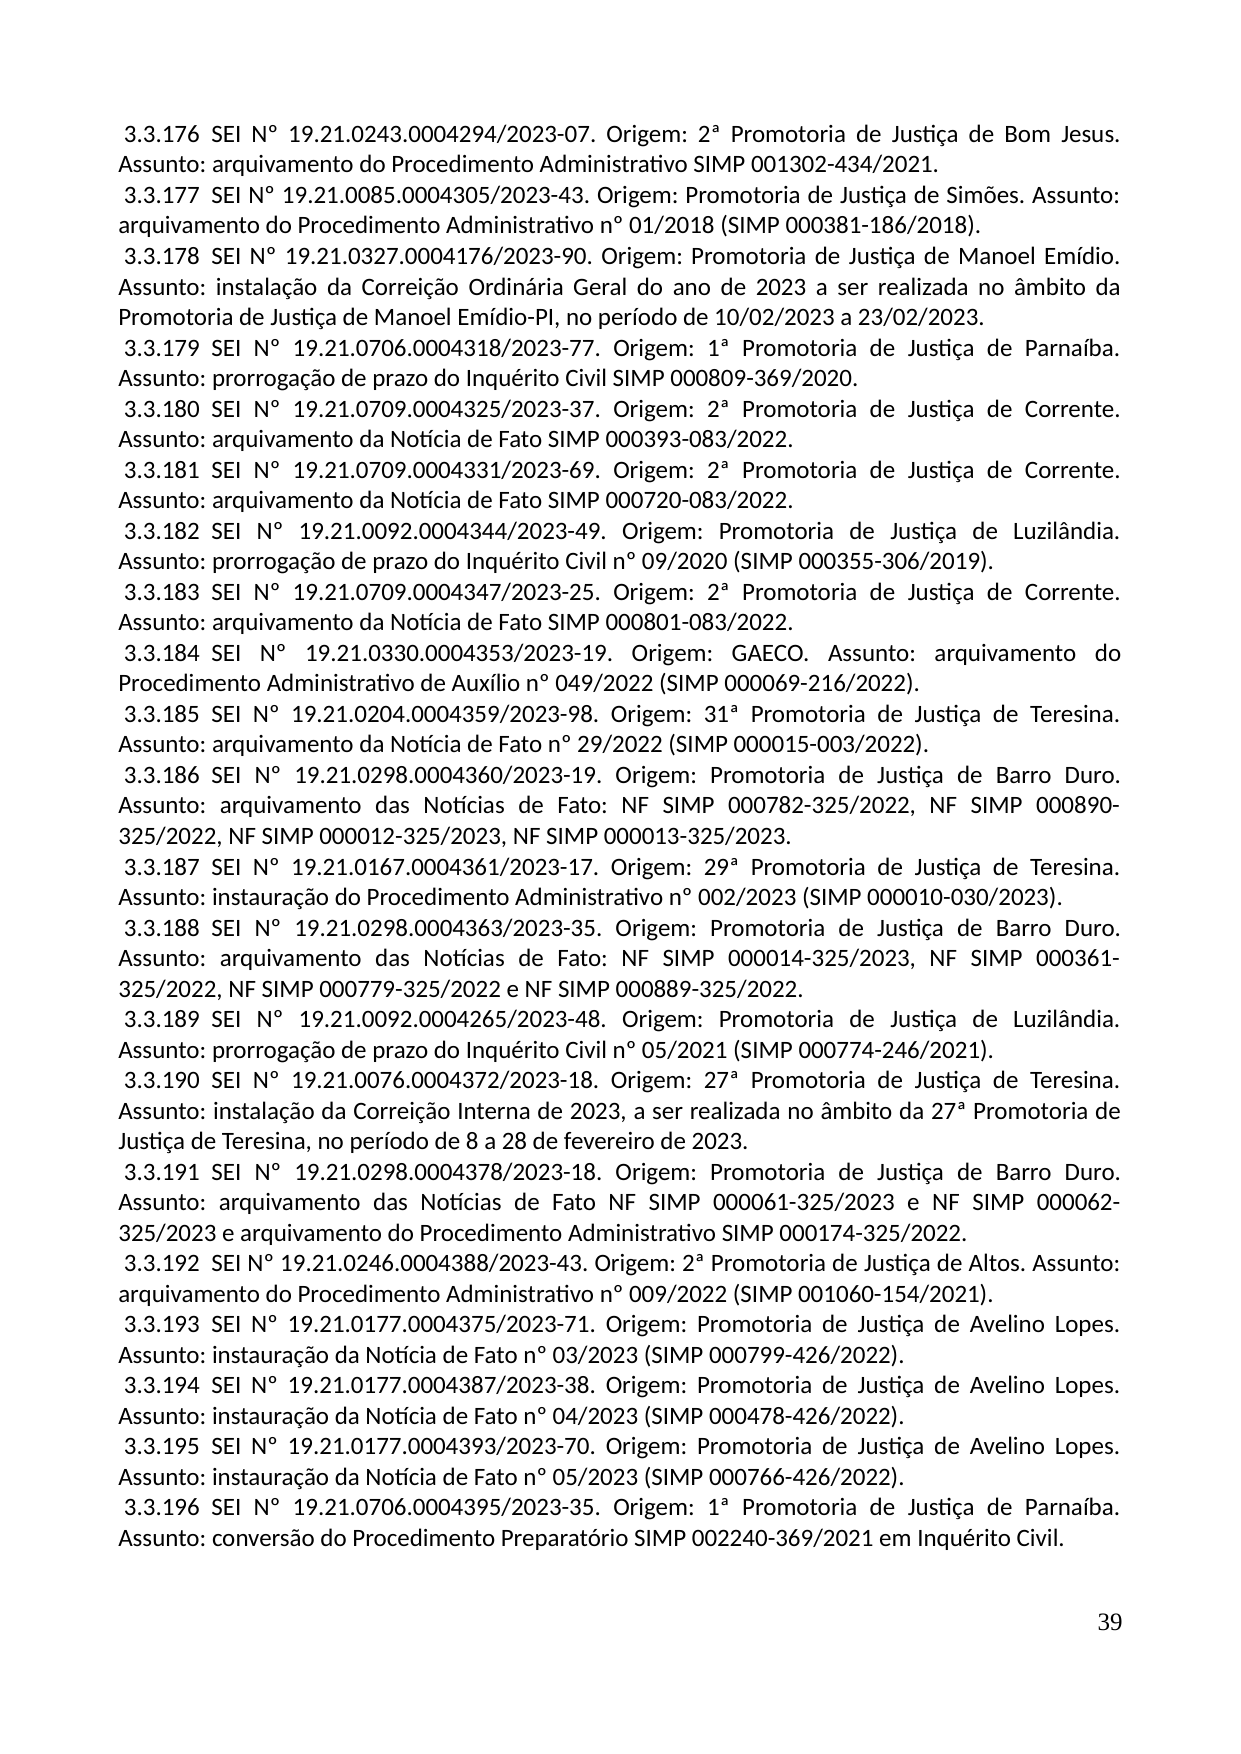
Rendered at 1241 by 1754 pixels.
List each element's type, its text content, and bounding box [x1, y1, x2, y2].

list SEI Nº 19.21.0076.0004372/2023-18. Origem: 27ª Promotoria de Justiça de Teresina. Assunto: instalação da Correição Interna de 2023, a ser realizada no âmbito da 27ª Promotoria de Justiça de Teresina, no período de 8 a 28 de fevereiro de 2023. [118, 1064, 1122, 1156]
list SEI Nº 19.21.0706.0004395/2023-35. Origem: 1ª Promotoria de Justiça de Parnaíba. Assunto: conversão do Procedimento Preparatório SIMP 002240-369/2021 em Inquérito Civil. [118, 1492, 1122, 1553]
list SEI Nº 19.21.0709.0004331/2023-69. Origem: 2ª Promotoria de Justiça de Corrente. Assunto: arquivamento da Notícia de Fato SIMP 000720-083/2022. [118, 454, 1122, 515]
list SEI Nº 19.21.0167.0004361/2023-17. Origem: 29ª Promotoria de Justiça de Teresina. Assunto: instauração do Procedimento Administrativo nº 002/2023 (SIMP 000010-030/2023). [118, 851, 1122, 912]
list SEI Nº 19.21.0177.0004393/2023-70. Origem: Promotoria de Justiça de Avelino Lopes. Assunto: instauração da Notícia de Fato nº 05/2023 (SIMP 000766-426/2022). [118, 1431, 1122, 1492]
list SEI Nº 19.21.0709.0004325/2023-37. Origem: 2ª Promotoria de Justiça de Corrente. Assunto: arquivamento da Notícia de Fato SIMP 000393-083/2022. [118, 393, 1122, 454]
list SEI Nº 19.21.0092.0004265/2023-48. Origem: Promotoria de Justiça de Luzilândia. Assunto: prorrogação de prazo do Inquérito Civil nº 05/2021 (SIMP 000774-246/2021). [118, 1003, 1122, 1064]
list SEI Nº 19.21.0330.0004353/2023-19. Origem: GAECO. Assunto: arquivamento do Procedimento Administrativo de Auxílio nº 049/2022 (SIMP 000069-216/2022). [118, 637, 1122, 698]
list SEI Nº 19.21.0706.0004318/2023-77. Origem: 1ª Promotoria de Justiça de Parnaíba. Assunto: prorrogação de prazo do Inquérito Civil SIMP 000809-369/2020. [118, 332, 1122, 393]
list SEI Nº 19.21.0204.0004359/2023-98. Origem: 31ª Promotoria de Justiça de Teresina. Assunto: arquivamento da Notícia de Fato nº 29/2022 (SIMP 000015-003/2022). [118, 698, 1122, 759]
list SEI Nº 19.21.0709.0004347/2023-25. Origem: 2ª Promotoria de Justiça de Corrente. Assunto: arquivamento da Notícia de Fato SIMP 000801-083/2022. [118, 576, 1122, 637]
list SEI Nº 19.21.0298.0004378/2023-18. Origem: Promotoria de Justiça de Barro Duro. Assunto: arquivamento das Notícias de Fato NF SIMP 000061-325/2023 e NF SIMP 000062-325/2023 e arquivamento do Procedimento Administrativo SIMP 000174-325/2022. [118, 1156, 1122, 1247]
list SEI Nº 19.21.0177.0004387/2023-38. Origem: Promotoria de Justiça de Avelino Lopes. Assunto: instauração da Notícia de Fato nº 04/2023 (SIMP 000478-426/2022). [118, 1369, 1122, 1431]
list SEI Nº 19.21.0177.0004375/2023-71. Origem: Promotoria de Justiça de Avelino Lopes. Assunto: instauração da Notícia de Fato nº 03/2023 (SIMP 000799-426/2022). [118, 1308, 1122, 1369]
list SEI Nº 19.21.0092.0004344/2023-49. Origem: Promotoria de Justiça de Luzilândia. Assunto: prorrogação de prazo do Inquérito Civil nº 09/2020 (SIMP 000355-306/2019). [118, 515, 1122, 576]
list SEI Nº 19.21.0327.0004176/2023-90. Origem: Promotoria de Justiça de Manoel Emídio. Assunto: instalação da Correição Ordinária Geral do ano de 2023 a ser realizada no âmbito da Promotoria de Justiça de Manoel Emídio-PI, no período de 10/02/2023 a 23/02/2023. [118, 240, 1122, 332]
list SEI Nº 19.21.0243.0004294/2023-07. Origem: 2ª Promotoria de Justiça de Bom Jesus. Assunto: arquivamento do Procedimento Administrativo SIMP 001302-434/2021. [118, 118, 1122, 179]
list SEI Nº 19.21.0298.0004363/2023-35. Origem: Promotoria de Justiça de Barro Duro. Assunto: arquivamento das Notícias de Fato: NF SIMP 000014-325/2023, NF SIMP 000361-325/2022, NF SIMP 000779-325/2022 e NF SIMP 000889-325/2022. [118, 912, 1122, 1003]
list SEI Nº 19.21.0298.0004360/2023-19. Origem: Promotoria de Justiça de Barro Duro. Assunto: arquivamento das Notícias de Fato: NF SIMP 000782-325/2022, NF SIMP 000890-325/2022, NF SIMP 000012-325/2023, NF SIMP 000013-325/2023. [118, 759, 1122, 851]
list SEI Nº 19.21.0085.0004305/2023-43. Origem: Promotoria de Justiça de Simões. Assunto: arquivamento do Procedimento Administrativo nº 01/2018 (SIMP 000381-186/2018). [118, 179, 1122, 240]
list SEI Nº 19.21.0246.0004388/2023-43. Origem: 2ª Promotoria de Justiça de Altos. Assunto: arquivamento do Procedimento Administrativo nº 009/2022 (SIMP 001060-154/2021). [118, 1247, 1122, 1308]
